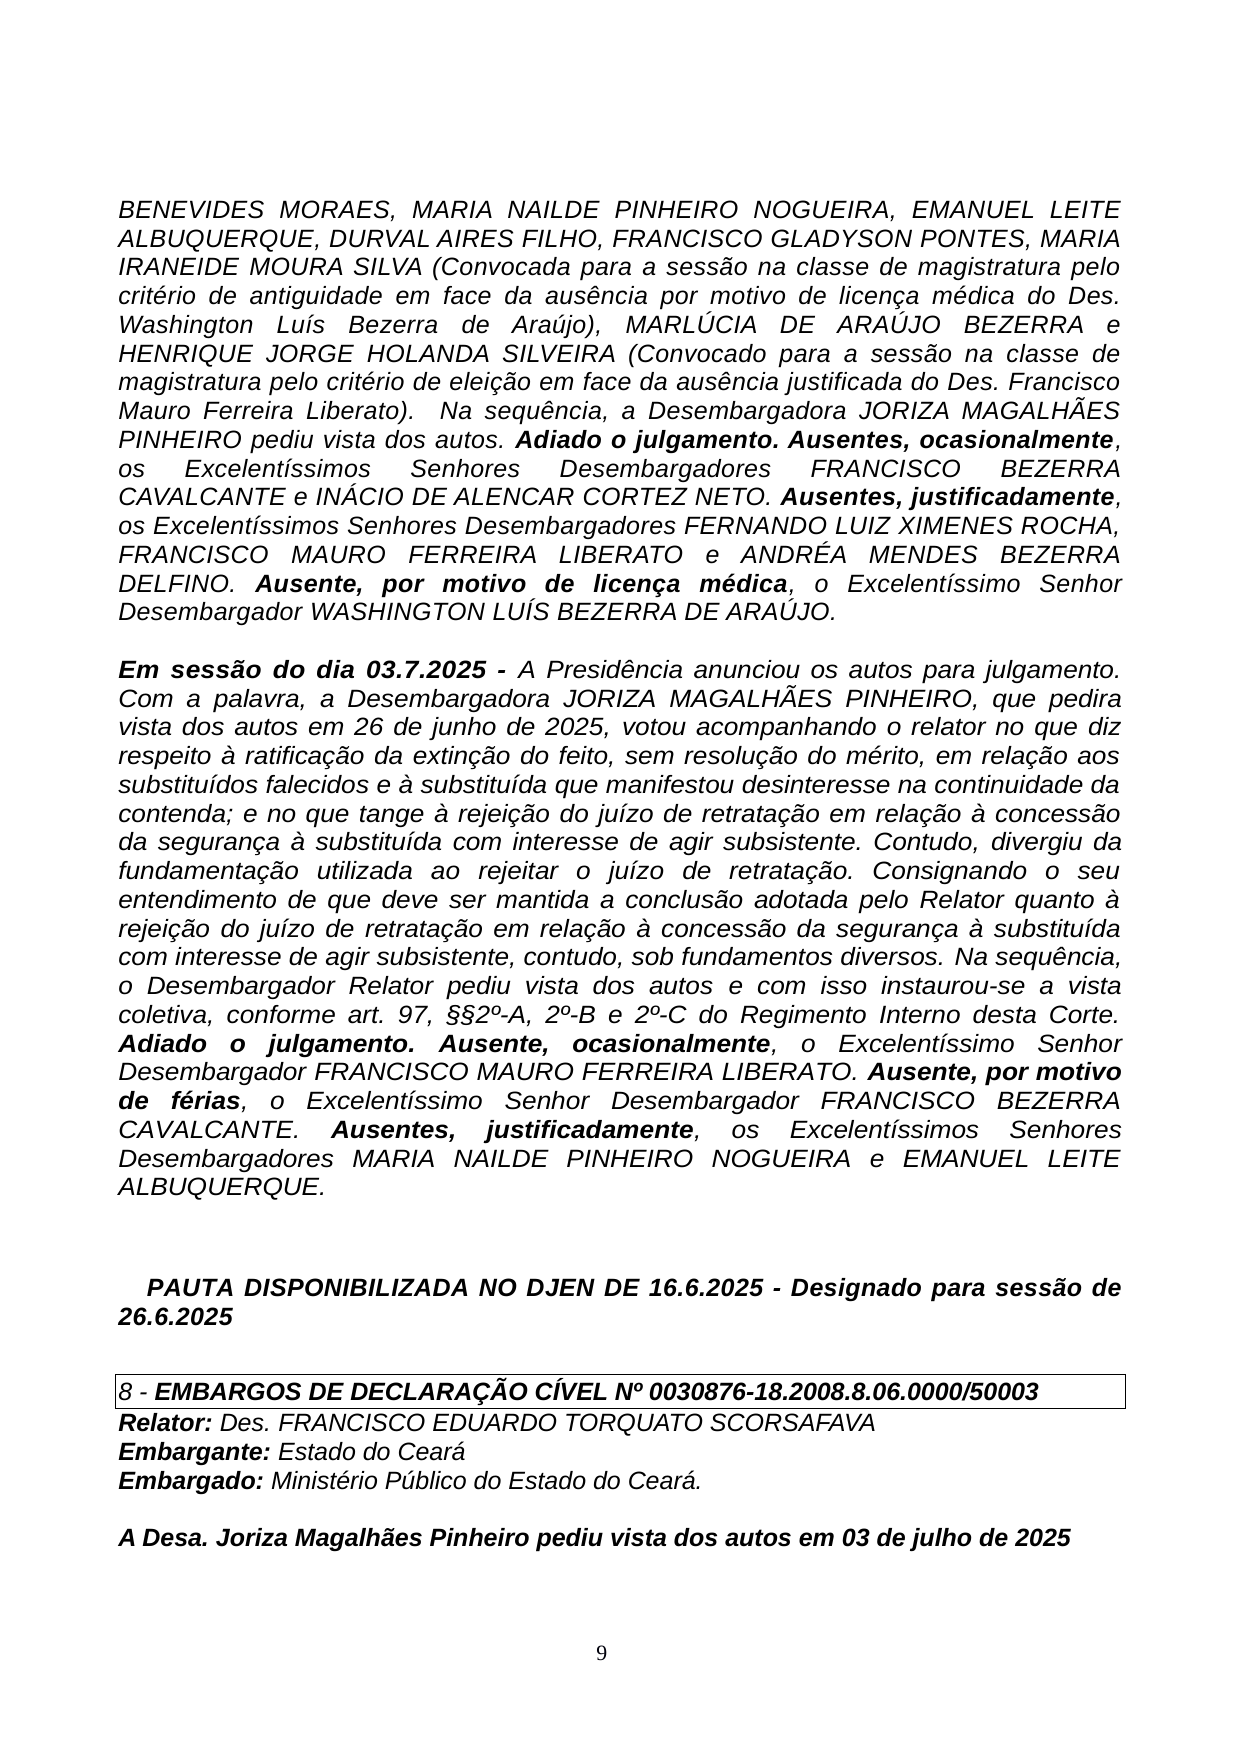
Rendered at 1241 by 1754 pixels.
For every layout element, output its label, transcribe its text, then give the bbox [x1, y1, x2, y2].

text Em sessão do dia 03.7.2025 - A Presidência anunciou os autos para julgamento. Com a palavra, a Desembargadora JORIZA MAGALHÃES PINHEIRO, que pedira vista dos autos em 26 de junho de 2025, votou acompanhando o relator no que diz respeito à ratificação da extinção do feito, sem resolução do mérito, em relação aos substituídos falecidos e à substituída que manifestou desinteresse na continuidade da contenda; e no que tange à rejeição do juízo de retratação em relação à concessão da segurança à substituída com interesse de agir subsistente. Contudo, divergiu da fundamentação utilizada ao rejeitar o juízo de retratação. Consignando o seu entendimento de que deve ser mantida a conclusão adotada pelo Relator quanto à rejeição do juízo de retratação em relação à concessão da segurança à substituída com interesse de agir subsistente, contudo, sob fundamentos diversos. Na sequência, o Desembargador Relator pediu vista dos autos e com isso instaurou-se a vista coletiva, conforme art. 97, §§2º-A, 2º-B e 2º-C do Regimento Interno desta Corte. Adiado o julgamento. Ausente, ocasionalmente, o Excelentíssimo Senhor Desembargador FRANCISCO MAURO FERREIRA LIBERATO. Ausente, por motivo de férias, o Excelentíssimo Senhor Desembargador FRANCISCO BEZERRA CAVALCANTE. Ausentes, justificadamente, os Excelentíssimos Senhores Desembargadores MARIA NAILDE PINHEIRO NOGUEIRA e EMANUEL LEITE ALBUQUERQUE. [118, 655, 1122, 1201]
text Relator: Des. FRANCISCO EDUARDO TORQUATO SCORSAFAVA [118, 1409, 1122, 1437]
text  PAUTA DISPONIBILIZADA NO DJEN DE 16.6.2025 - Designado para sessão de 26.6.2025 [118, 1273, 1123, 1331]
text 8 - EMBARGOS DE DECLARAÇÃO CÍVEL Nº 0030876-18.2008.8.06.0000/50003 [116, 1375, 1125, 1408]
text BENEVIDES MORAES, MARIA NAILDE PINHEIRO NOGUEIRA, EMANUEL LEITE ALBUQUERQUE, DURVAL AIRES FILHO, FRANCISCO GLADYSON PONTES, MARIA IRANEIDE MOURA SILVA (Convocada para a sessão na classe de magistratura pelo critério de antiguidade em face da ausência por motivo de licença médica do Des. Washington Luís Bezerra de Araújo), MARLÚCIA DE ARAÚJO BEZERRA e HENRIQUE JORGE HOLANDA SILVEIRA (Convocado para a sessão na classe de magistratura pelo critério de eleição em face da ausência justificada do Des. Francisco Mauro Ferreira Liberato). Na sequência, a Desembargadora JORIZA MAGALHÃES PINHEIRO pediu vista dos autos. Adiado o julgamento. Ausentes, ocasionalmente, os Excelentíssimos Senhores Desembargadores FRANCISCO BEZERRA CAVALCANTE e INÁCIO DE ALENCAR CORTEZ NETO. Ausentes, justificadamente, os Excelentíssimos Senhores Desembargadores FERNANDO LUIZ XIMENES ROCHA, FRANCISCO MAURO FERREIRA LIBERATO e ANDRÉA MENDES BEZERRA DELFINO. Ausente, por motivo de licença médica, o Excelentíssimo Senhor Desembargador WASHINGTON LUÍS BEZERRA DE ARAÚJO. [118, 195, 1122, 626]
text Embargante: Estado do Ceará [118, 1437, 1122, 1466]
text Embargado: Ministério Público do Estado do Ceará. [118, 1466, 1122, 1495]
text A Desa. Joriza Magalhães Pinheiro pediu vista dos autos em 03 de julho de 2025 [118, 1523, 1122, 1552]
